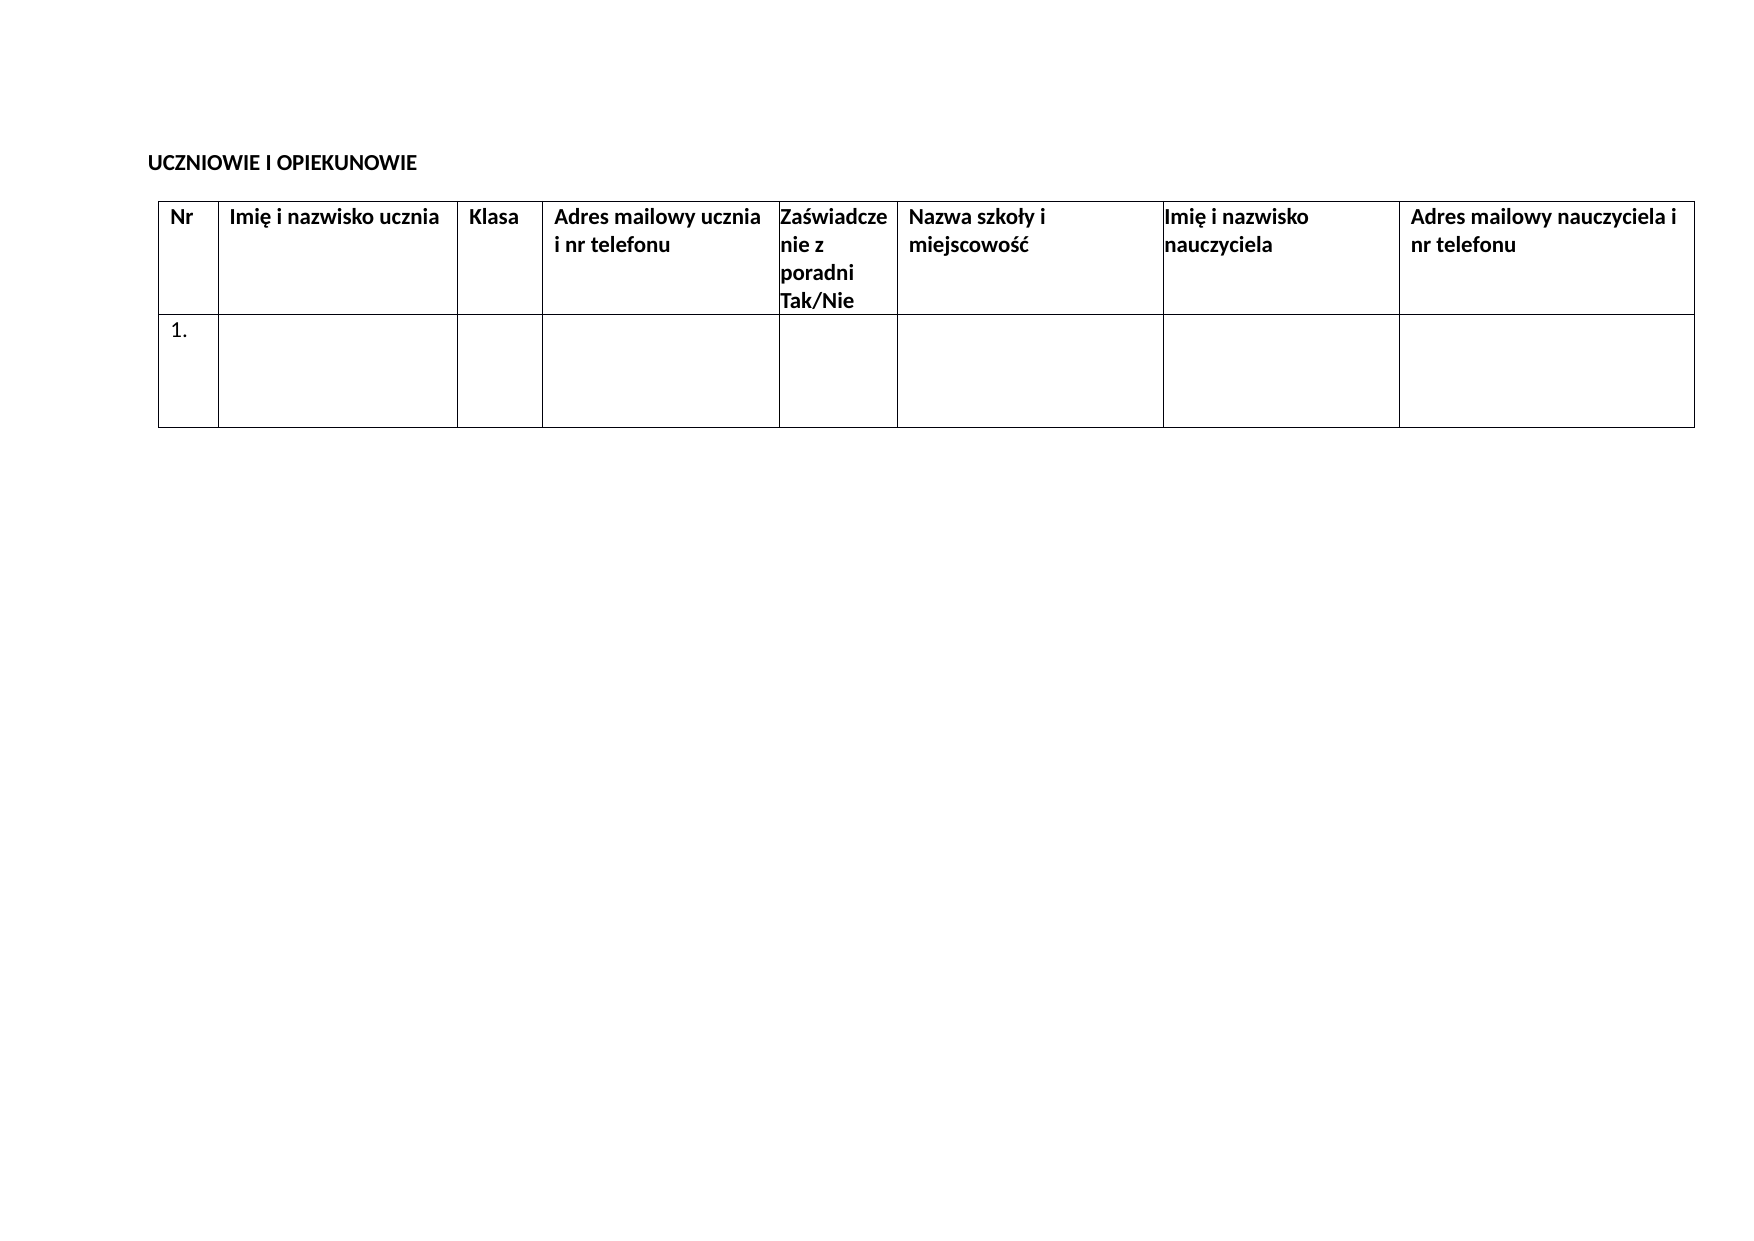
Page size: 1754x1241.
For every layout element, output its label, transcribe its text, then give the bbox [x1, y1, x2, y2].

table_cell [780, 315, 897, 427]
table_cell [1400, 315, 1694, 427]
table_header Nazwa szkoły i miejscowość [898, 202, 1163, 314]
table_header Imię i nazwisko ucznia [219, 202, 457, 314]
table_header Adres mailowy ucznia i nr telefonu [543, 202, 779, 314]
text UCZNIOWIE I OPIEKUNOWIE [148, 148, 1606, 176]
table_cell [543, 315, 779, 427]
table_header Imię i nazwisko nauczyciela [1164, 202, 1399, 314]
table_header Klasa [458, 202, 542, 314]
table_header Adres mailowy nauczyciela i nr telefonu [1400, 202, 1694, 314]
table_cell [458, 315, 542, 427]
table_header Zaświadczenie z poradni Tak/Nie [780, 202, 897, 314]
table_header Nr [159, 202, 218, 314]
table_cell [219, 315, 457, 427]
table_cell 1. [159, 315, 218, 427]
table_cell [898, 315, 1163, 427]
table_cell [1164, 315, 1399, 427]
